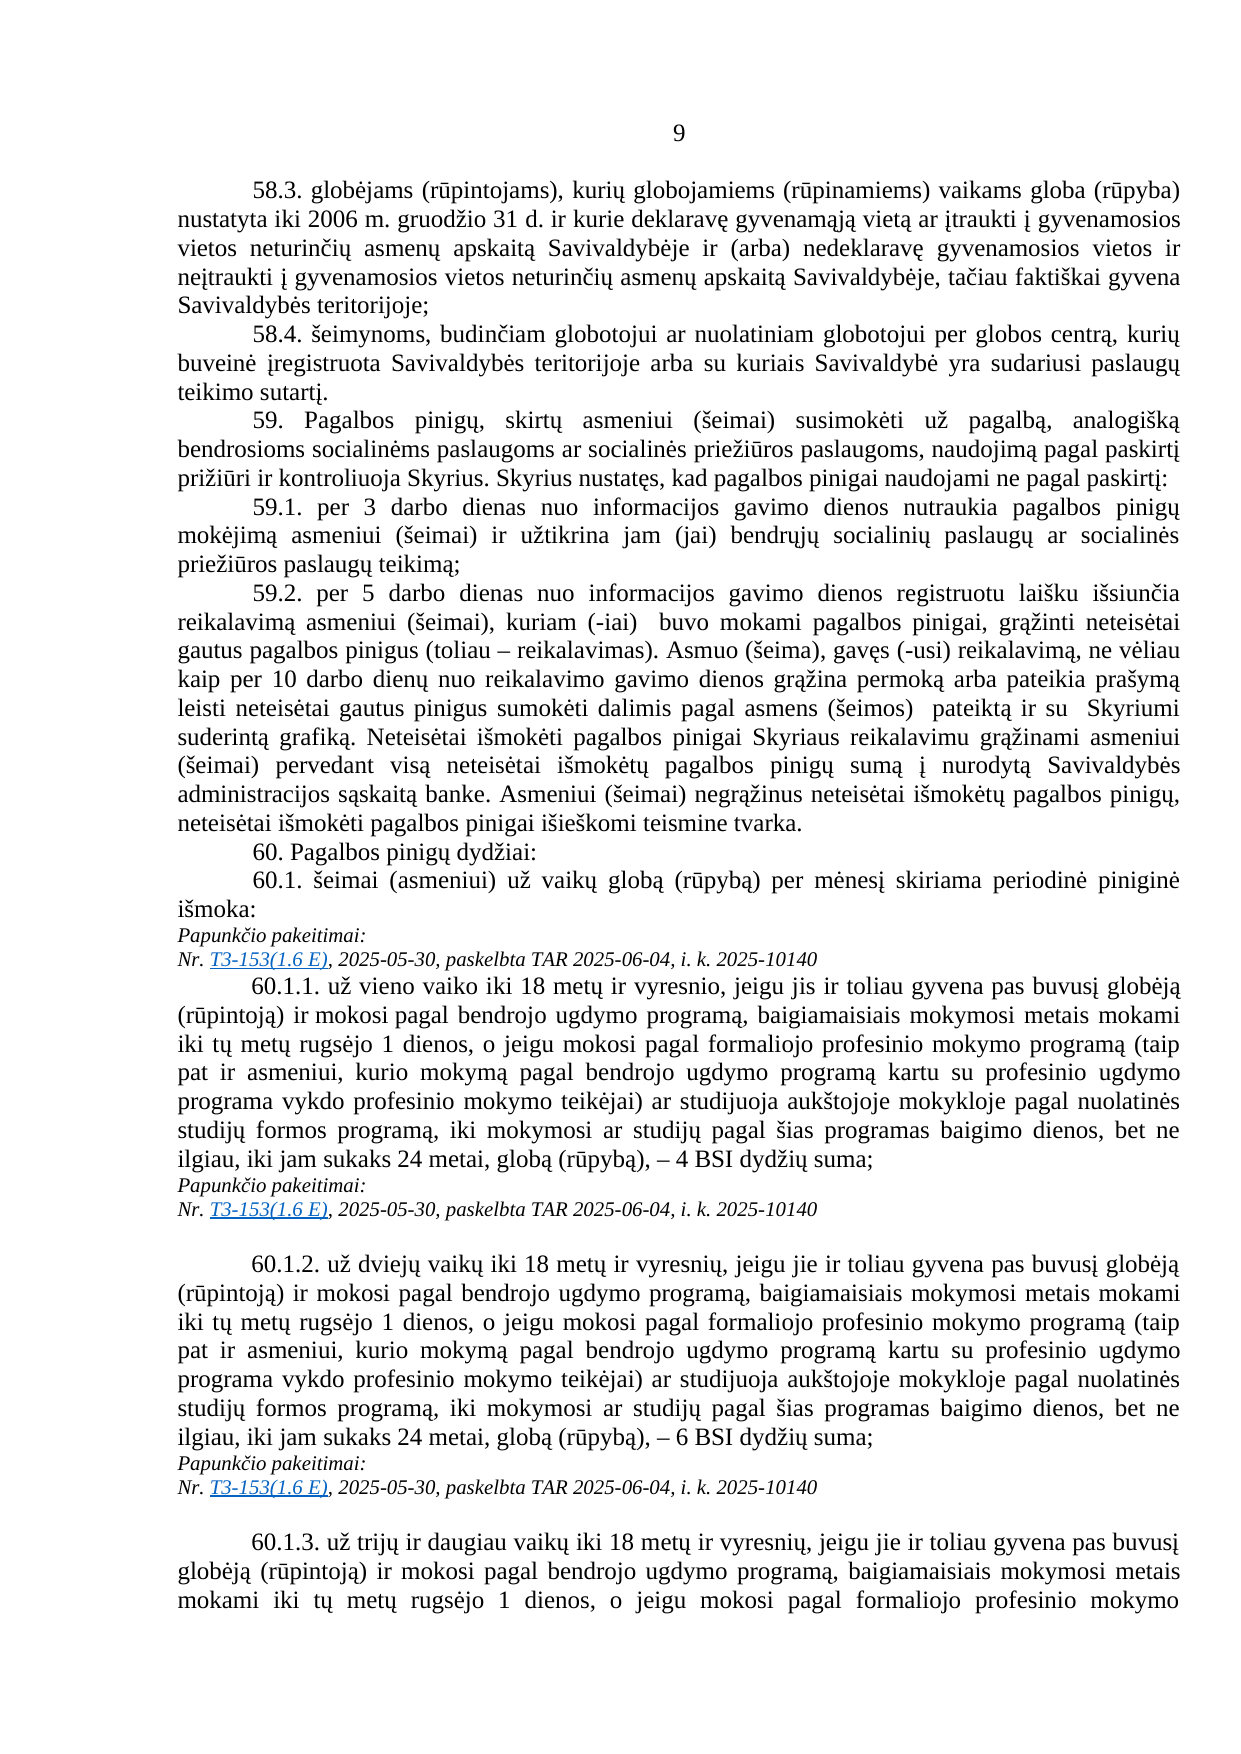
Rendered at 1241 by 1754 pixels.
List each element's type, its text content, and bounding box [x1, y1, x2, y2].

text 60. Pagalbos pinigų dydžiai: [177, 837, 1181, 866]
text Papunkčio pakeitimai: [177, 923, 1181, 947]
text 60.1.2. už dviejų vaikų iki 18 metų ir vyresnių, jeigu jie ir toliau gyvena pas buvusį globėją (rūpintoją) ir mokosi pagal bendrojo ugdymo programą, baigiamaisiais mokymosi metais mokami iki tų metų rugsėjo 1 dienos, o jeigu mokosi pagal formaliojo profesinio mokymo programą (taip pat ir asmeniui, kurio mokymą pagal bendrojo ugdymo programą kartu su profesinio ugdymo programa vykdo profesinio mokymo teikėjai) ar studijuoja aukštojoje mokykloje pagal nuolatinės studijų formos programą, iki mokymosi ar studijų pagal šias programas baigimo dienos, bet ne ilgiau, iki jam sukaks 24 metai, globą (rūpybą), – 6 BSI dydžių suma; [177, 1249, 1181, 1451]
text Papunkčio pakeitimai: [177, 1172, 1181, 1197]
text Papunkčio pakeitimai: [177, 1451, 1181, 1475]
text Nr. T3-153(1.6 E), 2025-05-30, paskelbta TAR 2025-06-04, i. k. 2025-10140 [177, 947, 1181, 971]
text Nr. T3-153(1.6 E), 2025-05-30, paskelbta TAR 2025-06-04, i. k. 2025-10140 [177, 1197, 1181, 1221]
text 58.3. globėjams (rūpintojams), kurių globojamiems (rūpinamiems) vaikams globa (rūpyba) nustatyta iki 2006 m. gruodžio 31 d. ir kurie deklaravę gyvenamąją vietą ar įtraukti į gyvenamosios vietos neturinčių asmenų apskaitą Savivaldybėje ir (arba) nedeklaravę gyvenamosios vietos ir neįtraukti į gyvenamosios vietos neturinčių asmenų apskaitą Savivaldybėje, tačiau faktiškai gyvena Savivaldybės teritorijoje; [177, 176, 1181, 319]
text 60.1.3. už trijų ir daugiau vaikų iki 18 metų ir vyresnių, jeigu jie ir toliau gyvena pas buvusį globėją (rūpintoją) ir mokosi pagal bendrojo ugdymo programą, baigiamaisiais mokymosi metais mokami iki tų metų rugsėjo 1 dienos, o jeigu mokosi pagal formaliojo profesinio mokymo [177, 1527, 1181, 1614]
text Nr. T3-153(1.6 E), 2025-05-30, paskelbta TAR 2025-06-04, i. k. 2025-10140 [177, 1475, 1181, 1499]
text 58.4. šeimynoms, budinčiam globotojui ar nuolatiniam globotojui per globos centrą, kurių buveinė įregistruota Savivaldybės teritorijoje arba su kuriais Savivaldybė yra sudariusi paslaugų teikimo sutartį. [177, 319, 1181, 406]
text 59. Pagalbos pinigų, skirtų asmeniui (šeimai) susimokėti už pagalbą, analogišką bendrosioms socialinėms paslaugoms ar socialinės priežiūros paslaugoms, naudojimą pagal paskirtį prižiūri ir kontroliuoja Skyrius. Skyrius nustatęs, kad pagalbos pinigai naudojami ne pagal paskirtį: [177, 406, 1181, 492]
text 60.1.1. už vieno vaiko iki 18 metų ir vyresnio, jeigu jis ir toliau gyvena pas buvusį globėją (rūpintoją) ir mokosi pagal bendrojo ugdymo programą, baigiamaisiais mokymosi metais mokami iki tų metų rugsėjo 1 dienos, o jeigu mokosi pagal formaliojo profesinio mokymo programą (taip pat ir asmeniui, kurio mokymą pagal bendrojo ugdymo programą kartu su profesinio ugdymo programa vykdo profesinio mokymo teikėjai) ar studijuoja aukštojoje mokykloje pagal nuolatinės studijų formos programą, iki mokymosi ar studijų pagal šias programas baigimo dienos, bet ne ilgiau, iki jam sukaks 24 metai, globą (rūpybą), – 4 BSI dydžių suma; [177, 971, 1181, 1172]
text 59.1. per 3 darbo dienas nuo informacijos gavimo dienos nutraukia pagalbos pinigų mokėjimą asmeniui (šeimai) ir užtikrina jam (jai) bendrųjų socialinių paslaugų ar socialinės priežiūros paslaugų teikimą; [177, 492, 1181, 578]
text 60.1. šeimai (asmeniui) už vaikų globą (rūpybą) per mėnesį skiriama periodinė piniginė išmoka: [177, 866, 1181, 923]
text 59.2. per 5 darbo dienas nuo informacijos gavimo dienos registruotu laišku išsiunčia reikalavimą asmeniui (šeimai), kuriam (-iai) buvo mokami pagalbos pinigai, grąžinti neteisėtai gautus pagalbos pinigus (toliau – reikalavimas). Asmuo (šeima), gavęs (-usi) reikalavimą, ne vėliau kaip per 10 darbo dienų nuo reikalavimo gavimo dienos grąžina permoką arba pateikia prašymą leisti neteisėtai gautus pinigus sumokėti dalimis pagal asmens (šeimos) pateiktą ir su Skyriumi suderintą grafiką. Neteisėtai išmokėti pagalbos pinigai Skyriaus reikalavimu grąžinami asmeniui (šeimai) pervedant visą neteisėtai išmokėtų pagalbos pinigų sumą į nurodytą Savivaldybės administracijos sąskaitą banke. Asmeniui (šeimai) negrąžinus neteisėtai išmokėtų pagalbos pinigų, neteisėtai išmokėti pagalbos pinigai išieškomi teismine tvarka. [177, 578, 1181, 837]
